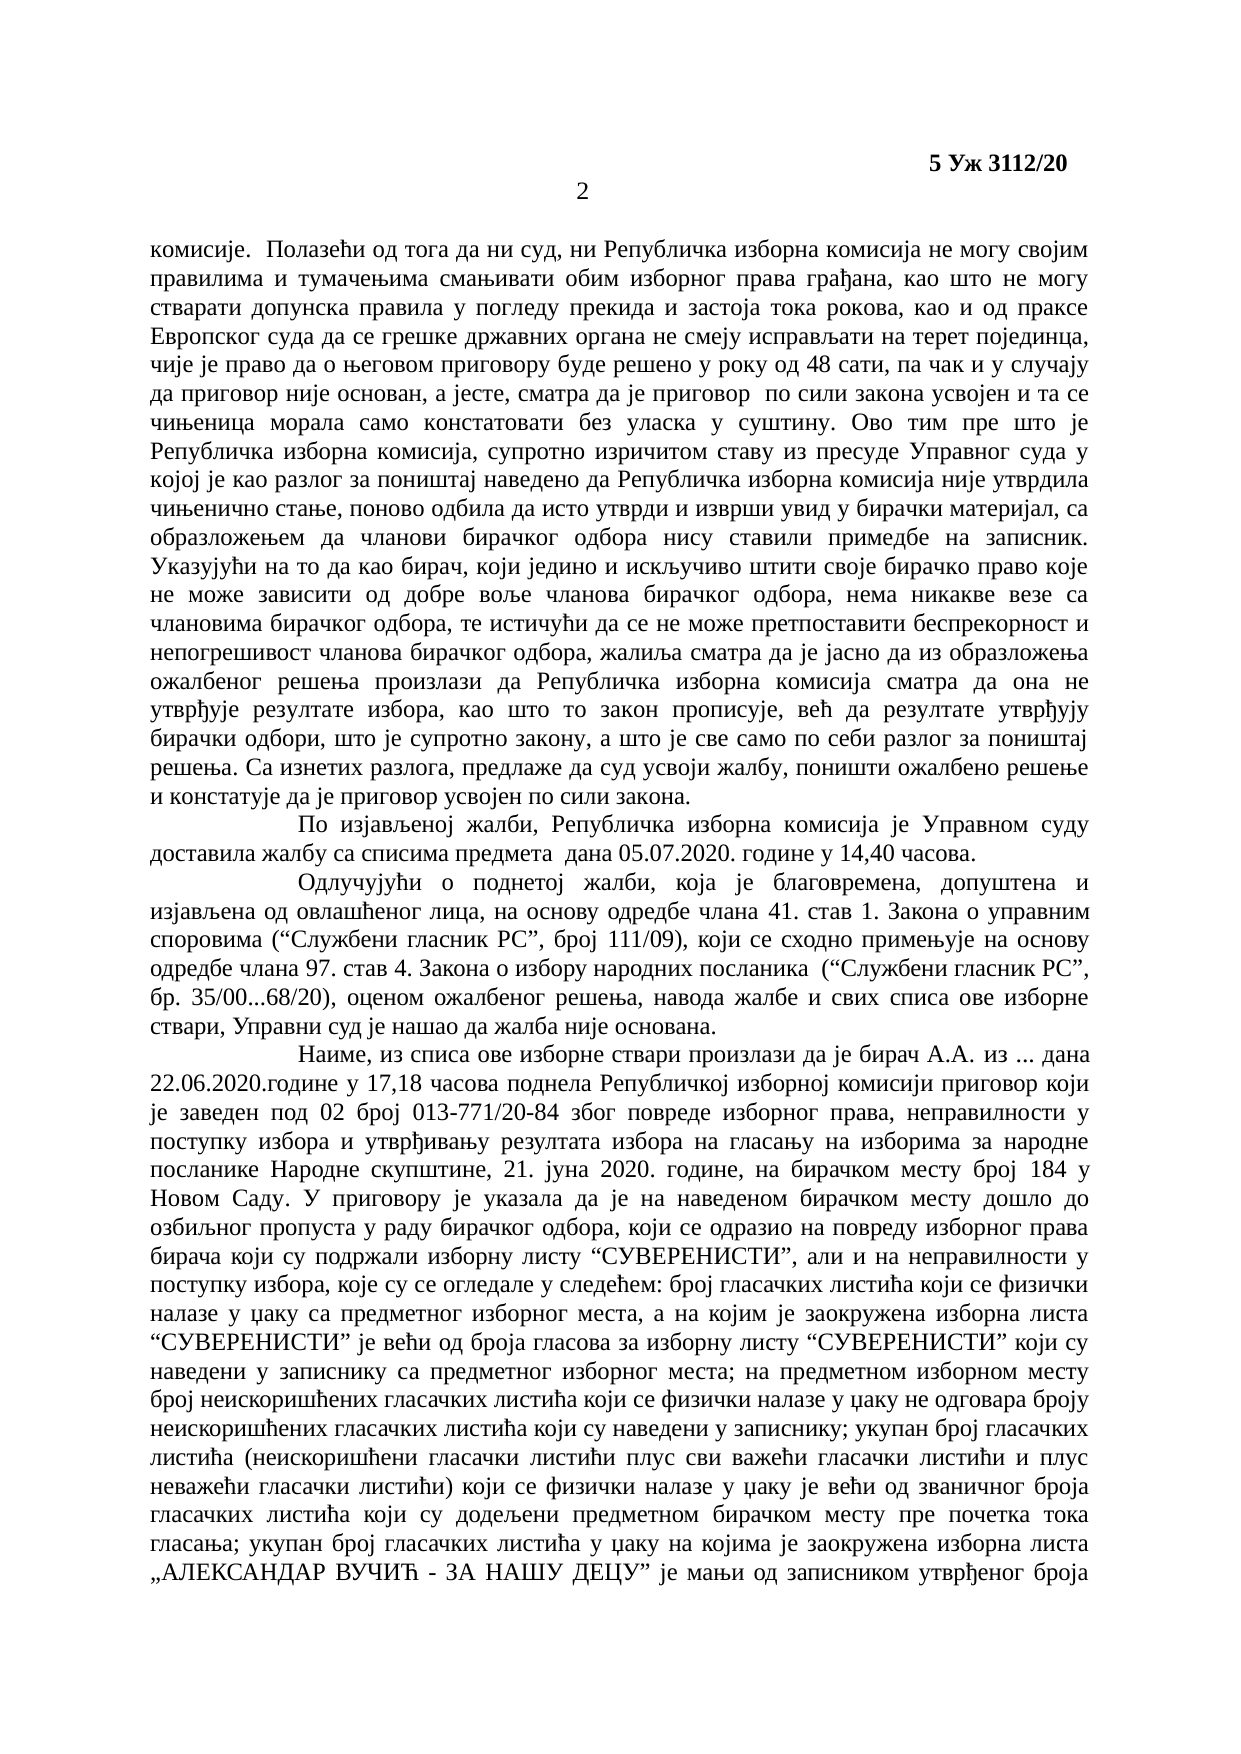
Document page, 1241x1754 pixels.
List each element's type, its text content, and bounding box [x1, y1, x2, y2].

text Одлучујући о поднетој жалби, која је благовремена, допуштена и изјављена од овлашћеног лица, на основу одредбе члана 41. став 1. Закона о управним споровима (“Службени гласник РС”, број 111/09), који се сходно примењује на основу одредбе члана 97. став 4. Закона о избору народних посланика (“Службени гласник РС”, бр. 35/00...68/20), оценом ожалбеног решења, навода жалбе и свих списа ове изборне ствари, Управни суд је нашао да жалба није основана. [150, 867, 1090, 1039]
text Наиме, из списа ове изборне ствари произлази да је бирач A.A. из ... дана 22.06.2020.године у 17,18 часова поднела Републичкој изборној комисији приговор који је заведен под 02 број 013-771/20-84 због повреде изборног права, неправилности у поступку избора и утврђивању резултата избора на гласању на изборима за народне посланике Народне скупштине, 21. јуна 2020. године, на бирачком месту број 184 у Новом Саду. У приговору је указала да је на наведеном бирачком месту дошло до озбиљног пропуста у раду бирачког одбора, који се одразио на повреду изборног права бирача који су подржали изборну листу “СУВЕРЕНИСТИ”, али и на неправилности у поступку избора, које су се огледале у следећем: број гласачких листића који се физички налазе у џаку са предметног изборног места, а на којим је заокружена изборна листа “СУВЕРЕНИСТИ” је већи од броја гласова за изборну листу “СУВЕРЕНИСТИ” који су наведени у записнику са предметног изборног места; на предметном изборном месту број неискоришћених гласачких листића који се физички налазе у џаку не одговара броју неискоришћених гласачких листића који су наведени у записнику; укупан број гласачких листића (неискоришћени гласачки листићи плус сви важећи гласачки листићи и плус неважећи гласачки листићи) који се физички налазе у џаку је већи од званичног броја гласачких листића који су додељени предметном бирачком месту пре почетка тока гласања; укупан број гласачких листића у џаку на којима је заокружена изборна листа „АЛЕКСАНДАР ВУЧИЋ - ЗА НАШУ ДЕЦУ” је мањи од записником утврђеног броја [150, 1039, 1090, 1586]
text По изјављеној жалби, Републичка изборна комисија је Управном суду доставила жалбу са списима предмета дана 05.07.2020. године у 14,40 часова. [150, 809, 1090, 867]
text комисије. Полазећи од тога да ни суд, ни Републичка изборна комисија не могу својим правилима и тумачењима смањивати обим изборног права грађана, као што не могу стварати допунска правила у погледу прекида и застоја тока рокова, као и од праксе Европског суда да се грешке државних органа не смеју исправљати на терет појединца, чије је право да о његовом приговору буде решено у року од 48 сати, па чак и у случају да приговор није основан, а јесте, сматра да је приговор по сили закона усвојен и та се чињеница морала само констатовати без уласка у суштину. Ово тим пре што је Републичка изборна комисија, супротно изричитом ставу из пресуде Управног суда у којој је као разлог за поништај наведено да Републичка изборна комисија није утврдила чињенично стање, поново одбила да исто утврди и изврши увид у бирачки материјал, са образложењем да чланови бирачког одбора нису ставили примедбе на записник. Указујући на то да као бирач, који једино и искључиво штити своје бирачко право које не може зависити од добре воље чланова бирачког одбора, нема никакве везе са члановима бирачког одбора, те истичући да се не може претпоставити беспрекорност и непогрешивост чланова бирачког одбора, жалиља сматра да је јасно да из образложења ожалбеног решења произлази да Републичка изборна комисија сматра да она не утврђује резултате избора, као што то закон прописује, већ да резултате утврђују бирачки одбори, што је супротно закону, а што је све само по себи разлог за поништај решења. Са изнетих разлога, предлаже да суд усвоји жалбу, поништи ожалбено решење и констатује да је приговор усвојен по сили закона. [150, 234, 1090, 809]
